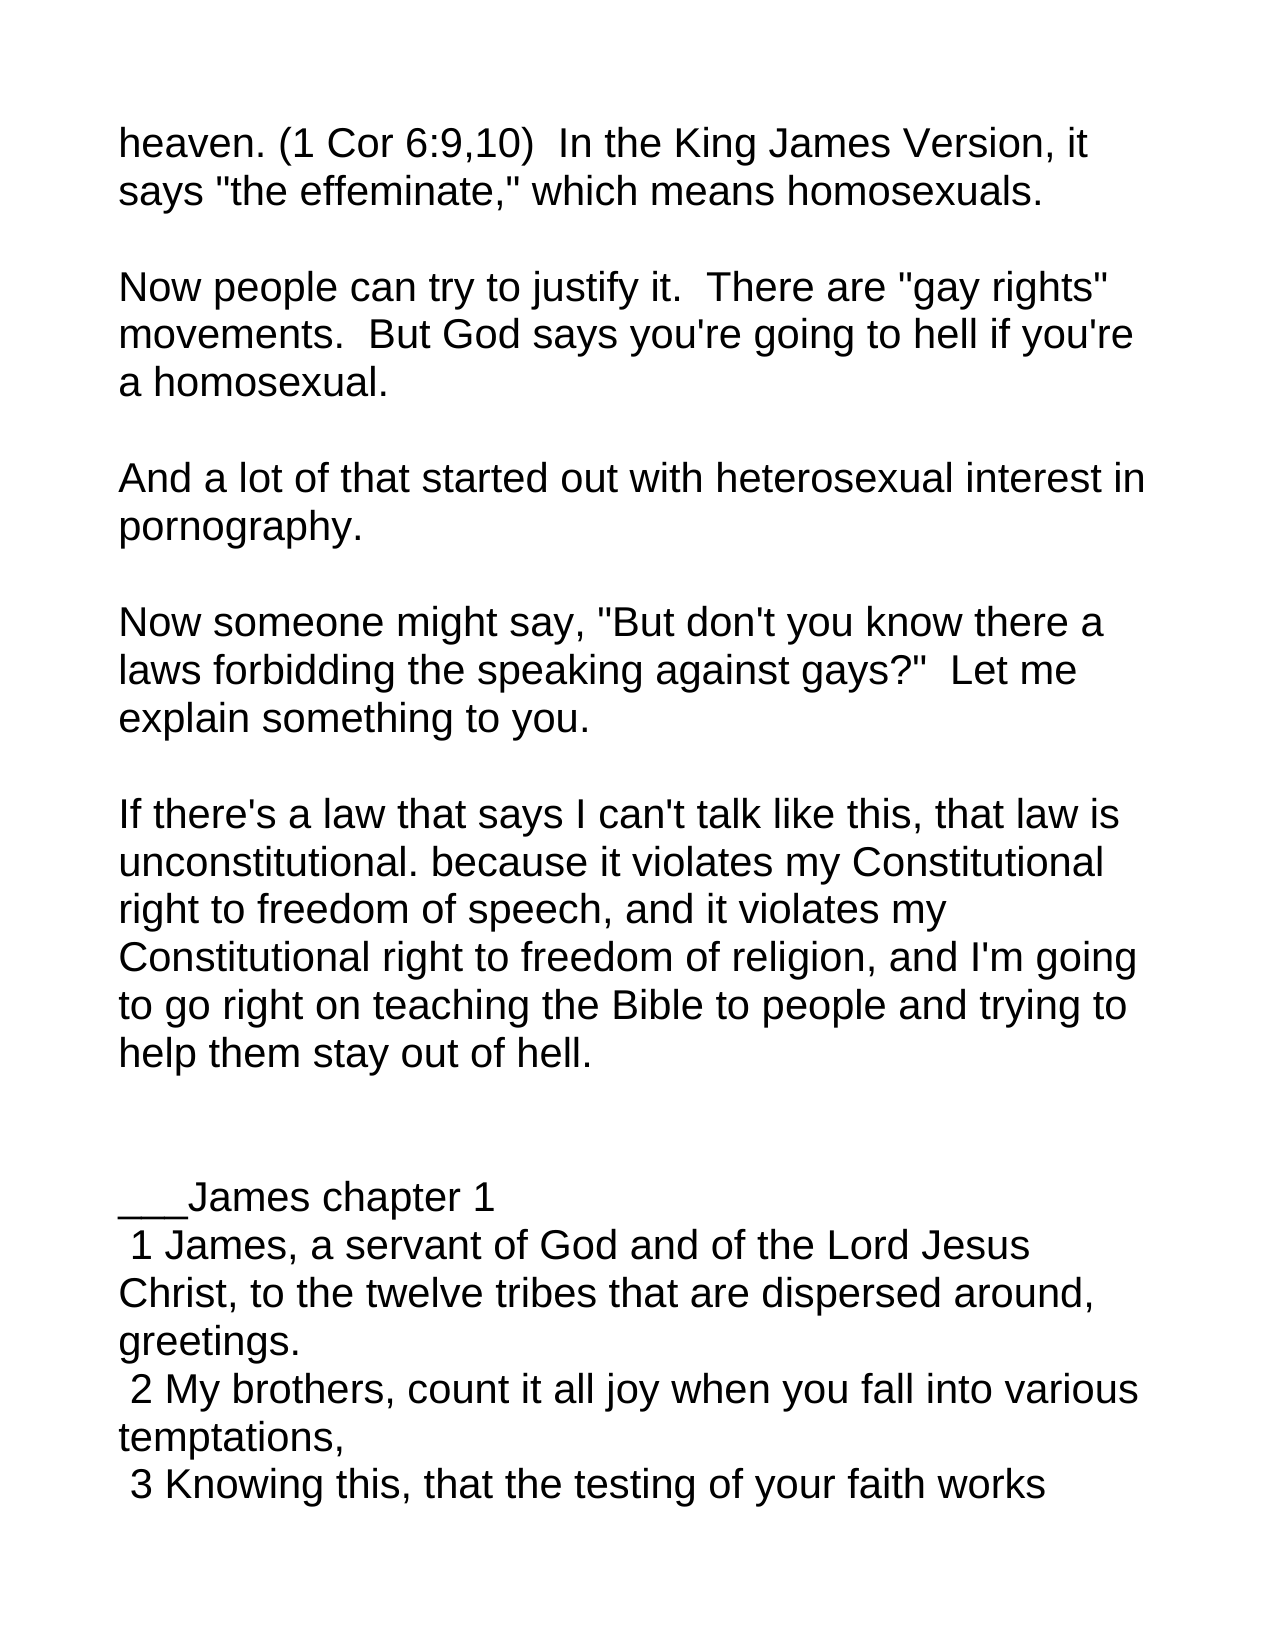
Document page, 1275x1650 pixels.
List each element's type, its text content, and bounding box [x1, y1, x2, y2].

text 3 Knowing this, that the testing of your faith works [118, 1460, 1157, 1508]
text 2 My brothers, count it all joy when you fall into various temptations, [118, 1364, 1157, 1460]
text If there's a law that says I can't talk like this, that law is unconstitutional. because it violates my Constitutional right to freedom of speech, and it violates my Constitutional right to freedom of religion, and I'm going to go right on teaching the Bible to people and trying to help them stay out of hell. [118, 789, 1157, 1076]
text ___James chapter 1 [118, 1172, 1157, 1220]
text heaven. (1 Cor 6:9,10) In the King James Version, it says "the effeminate," which means homosexuals. [118, 118, 1157, 214]
text Now someone might say, "But don't you know there a laws forbidding the speaking against gays?" Let me explain something to you. [118, 597, 1157, 741]
text And a lot of that started out with heterosexual interest in pornography. [118, 453, 1157, 549]
text Now people can try to justify it. There are "gay rights" movements. But God says you're going to hell if you're a homosexual. [118, 262, 1157, 406]
text 1 James, a servant of God and of the Lord Jesus Christ, to the twelve tribes that are dispersed around, greetings. [118, 1220, 1157, 1364]
